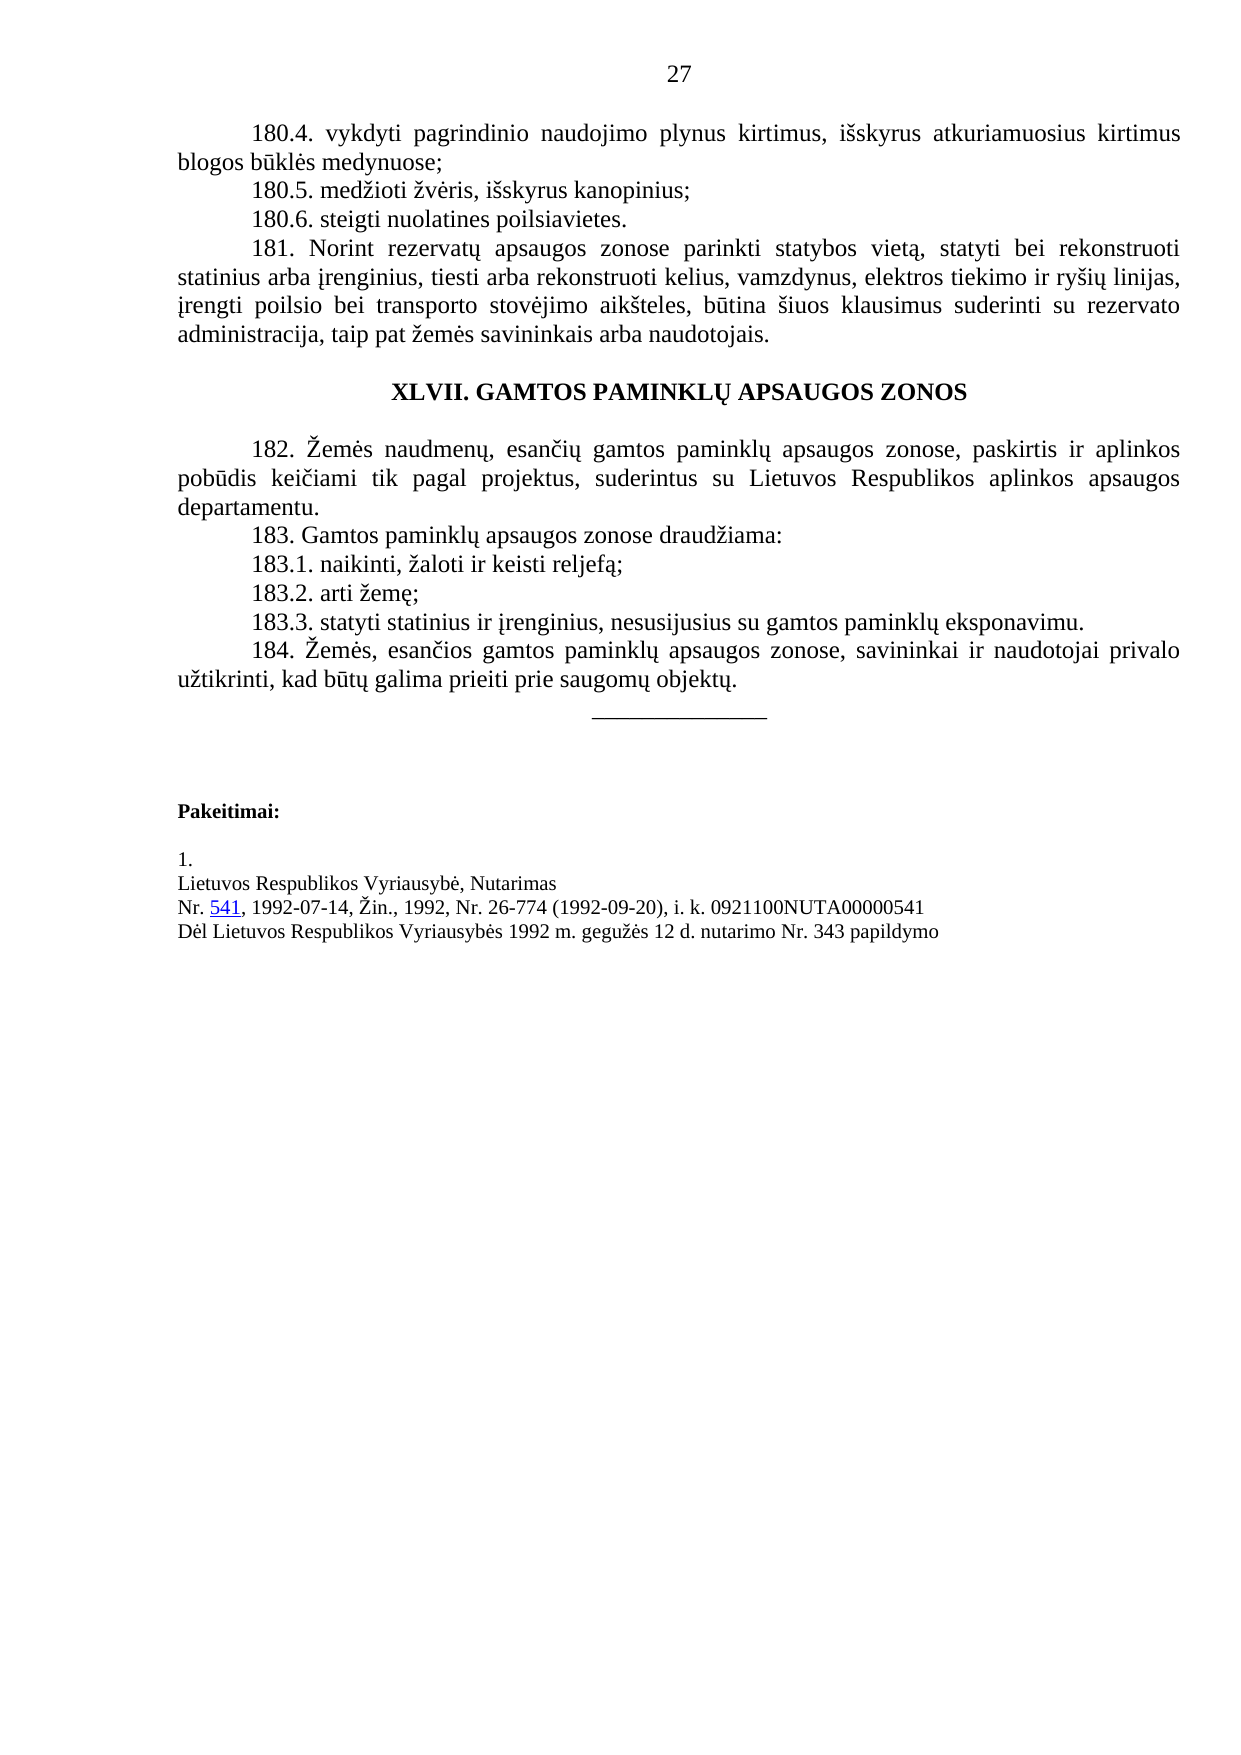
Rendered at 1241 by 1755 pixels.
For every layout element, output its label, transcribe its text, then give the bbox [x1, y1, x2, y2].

text Nr. 541, 1992-07-14, Žin., 1992, Nr. 26-774 (1992-09-20), i. k. 0921100NUTA00000541 [177, 895, 1181, 919]
text 180.5. medžioti žvėris, išskyrus kanopinius; [177, 176, 1181, 204]
text 181. Norint rezervatų apsaugos zonose parinkti statybos vietą, statyti bei rekonstruoti statinius arba įrenginius, tiesti arba rekonstruoti kelius, vamzdynus, elektros tiekimo ir ryšių linijas, įrengti poilsio bei transporto stovėjimo aikšteles, būtina šiuos klausimus suderinti su rezervato administracija, taip pat žemės savininkais arba naudotojais. [177, 233, 1181, 348]
text 183.1. naikinti, žaloti ir keisti reljefą; [177, 549, 1181, 578]
text 184. Žemės, esančios gamtos paminklų apsaugos zonose, savininkai ir naudotojai privalo užtikrinti, kad būtų galima prieiti prie saugomų objektų. [177, 636, 1181, 693]
text ______________ [177, 693, 1181, 722]
text 180.4. vykdyti pagrindinio naudojimo plynus kirtimus, išskyrus atkuriamuosius kirtimus blogos būklės medynuose; [177, 118, 1181, 176]
text Lietuvos Respublikos Vyriausybė, Nutarimas [177, 871, 1181, 895]
text Dėl Lietuvos Respublikos Vyriausybės 1992 m. gegužės 12 d. nutarimo Nr. 343 papildymo [177, 919, 1181, 943]
text 182. Žemės naudmenų, esančių gamtos paminklų apsaugos zonose, paskirtis ir aplinkos pobūdis keičiami tik pagal projektus, suderintus su Lietuvos Respublikos aplinkos apsaugos departamentu. [177, 434, 1181, 521]
text XLVII. GAMTOS PAMINKLŲ APSAUGOS ZONOS [177, 377, 1181, 406]
text 1. [177, 847, 1181, 871]
text 183.2. arti žemę; [177, 578, 1181, 607]
text 183. Gamtos paminklų apsaugos zonose draudžiama: [177, 521, 1181, 549]
text 180.6. steigti nuolatines poilsiavietes. [177, 204, 1181, 233]
text Pakeitimai: [177, 799, 1181, 823]
text 183.3. statyti statinius ir įrenginius, nesusijusius su gamtos paminklų eksponavimu. [177, 607, 1181, 636]
